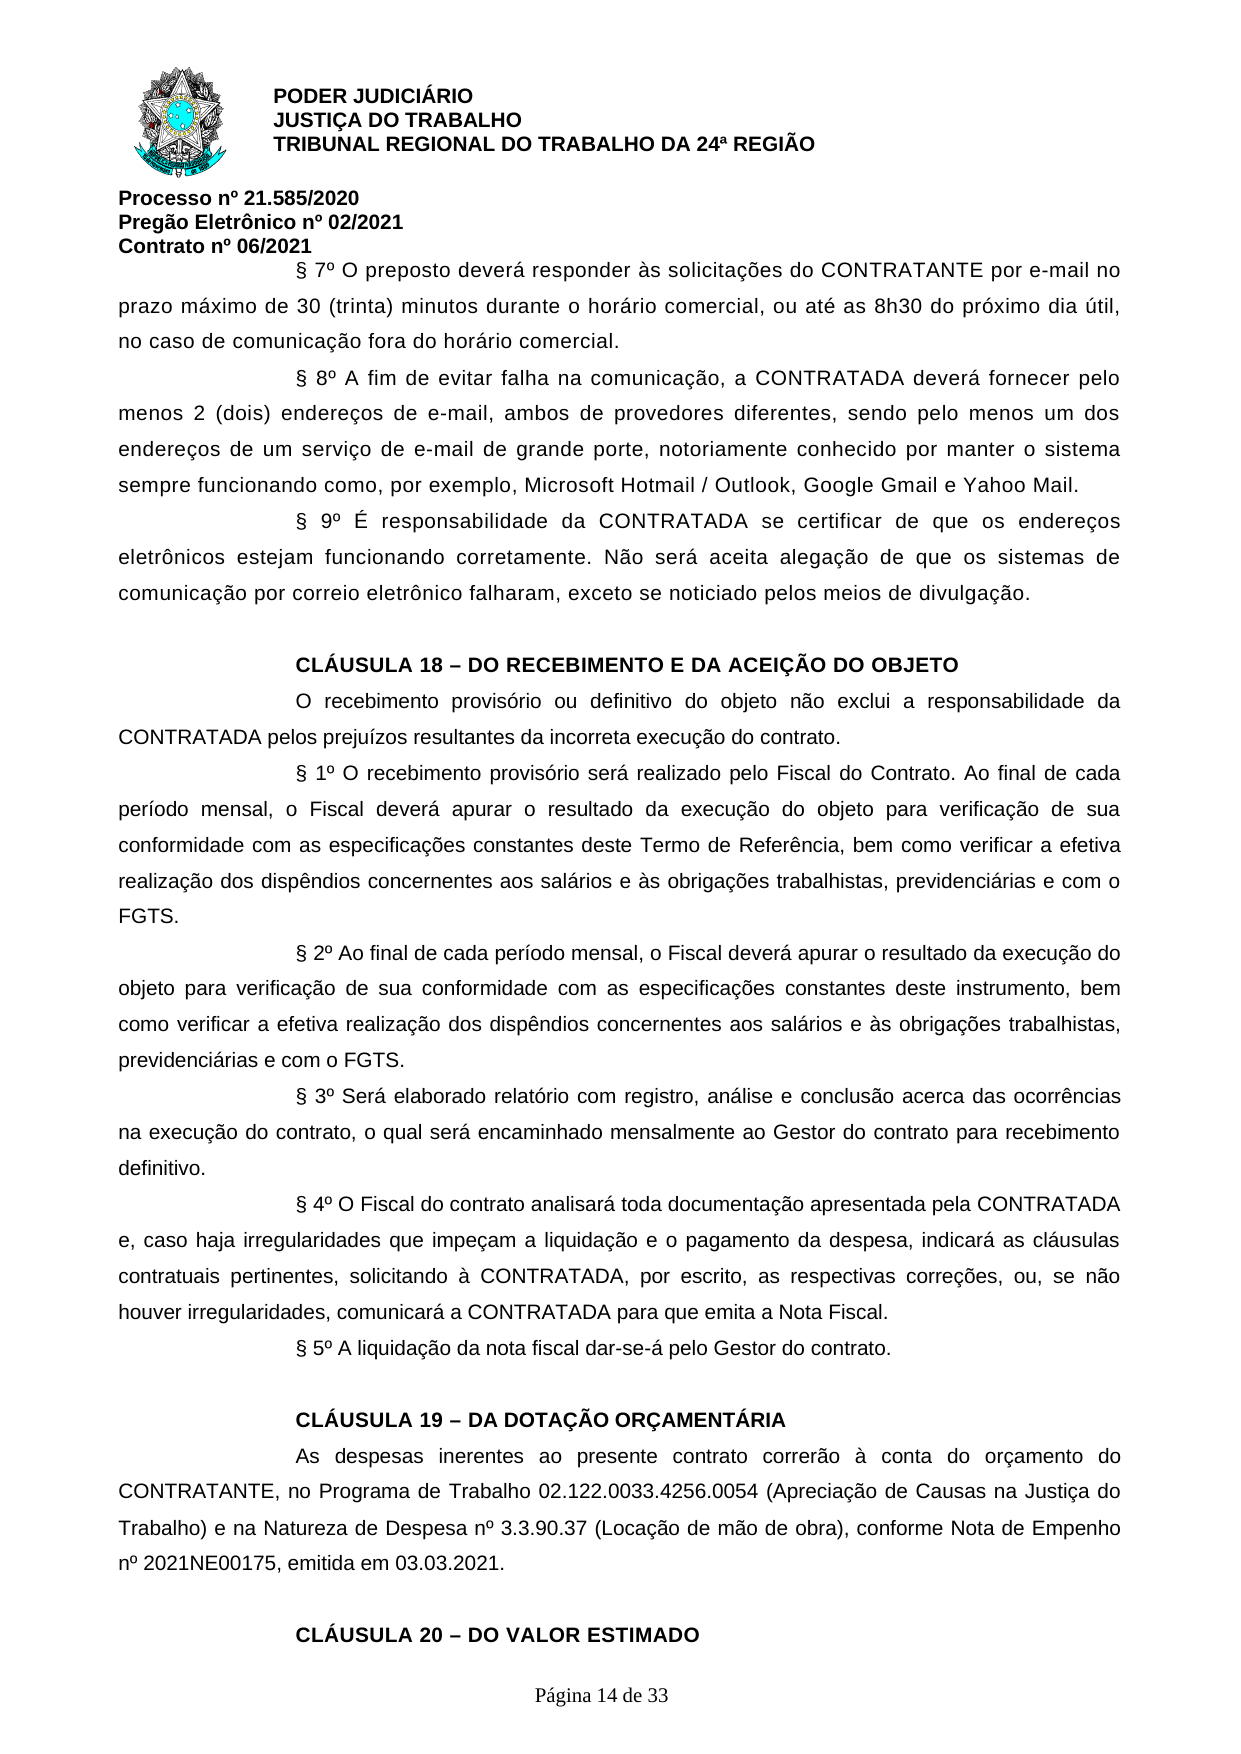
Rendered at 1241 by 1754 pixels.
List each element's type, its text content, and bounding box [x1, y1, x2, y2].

text § 5º A liquidação da nota fiscal dar-se-á pelo Gestor do contrato. [118, 1336, 1122, 1359]
text CLÁUSULA 19 – DA DOTAÇÃO ORÇAMENTÁRIA [118, 1407, 1122, 1431]
text § 1º O recebimento provisório será realizado pelo Fiscal do Contrato. Ao final de cada período mensal, o Fiscal deverá apurar o resultado da execução do objeto para verificação de sua conformidade com as especificações constantes deste Termo de Referência, bem como verificar a efetiva realização dos dispêndios concernentes aos salários e às obrigações trabalhistas, previdenciárias e com o FGTS. [118, 761, 1122, 928]
text § 7º O preposto deverá responder às solicitações do CONTRATANTE por e-mail no prazo máximo de 30 (trinta) minutos durante o horário comercial, ou até as 8h30 do próximo dia útil, no caso de comunicação fora do horário comercial. [118, 257, 1122, 353]
text § 3º Será elaborado relatório com registro, análise e conclusão acerca das ocorrências na execução do contrato, o qual será encaminhado mensalmente ao Gestor do contrato para recebimento definitivo. [118, 1084, 1122, 1180]
text § 4º O Fiscal do contrato analisará toda documentação apresentada pela CONTRATADA e, caso haja irregularidades que impeçam a liquidação e o pagamento da despesa, indicará as cláusulas contratuais pertinentes, solicitando à CONTRATADA, por escrito, as respectivas correções, ou, se não houver irregularidades, comunicará a CONTRATADA para que emita a Nota Fiscal. [118, 1192, 1122, 1324]
picture [1176, 568, 1218, 1754]
text CLÁUSULA 18 – DO RECEBIMENTO E DA ACEIÇÃO DO OBJETO [118, 653, 1119, 677]
text O recebimento provisório ou definitivo do objeto não exclui a responsabilidade da CONTRATADA pelos prejuízos resultantes da incorreta execução do contrato. [118, 689, 1122, 749]
text § 8º A fim de evitar falha na comunicação, a CONTRATADA deverá fornecer pelo menos 2 (dois) endereços de e-mail, ambos de provedores diferentes, sendo pelo menos um dos endereços de um serviço de e-mail de grande porte, notoriamente conhecido por manter o sistema sempre funcionando como, por exemplo, Microsoft Hotmail / Outlook, Google Gmail e Yahoo Mail. [118, 365, 1122, 497]
picture [133, 66, 228, 178]
text § 2º Ao final de cada período mensal, o Fiscal deverá apurar o resultado da execução do objeto para verificação de sua conformidade com as especificações constantes deste instrumento, bem como verificar a efetiva realização dos dispêndios concernentes aos salários e às obrigações trabalhistas, previdenciárias e com o FGTS. [118, 940, 1122, 1072]
text As despesas inerentes ao presente contrato correrão à conta do orçamento do CONTRATANTE, no Programa de Trabalho 02.122.0033.4256.0054 (Apreciação de Causas na Justiça do Trabalho) e na Natureza de Despesa nº 3.3.90.37 (Locação de mão de obra), conforme Nota de Empenho nº 2021NE00175, emitida em 03.03.2021. [118, 1443, 1122, 1575]
text CLÁUSULA 20 – DO VALOR ESTIMADO [118, 1623, 1119, 1647]
text § 9º É responsabilidade da CONTRATADA se certificar de que os endereços eletrônicos estejam funcionando corretamente. Não será aceita alegação de que os sistemas de comunicação por correio eletrônico falharam, exceto se noticiado pelos meios de divulgação. [118, 509, 1122, 605]
